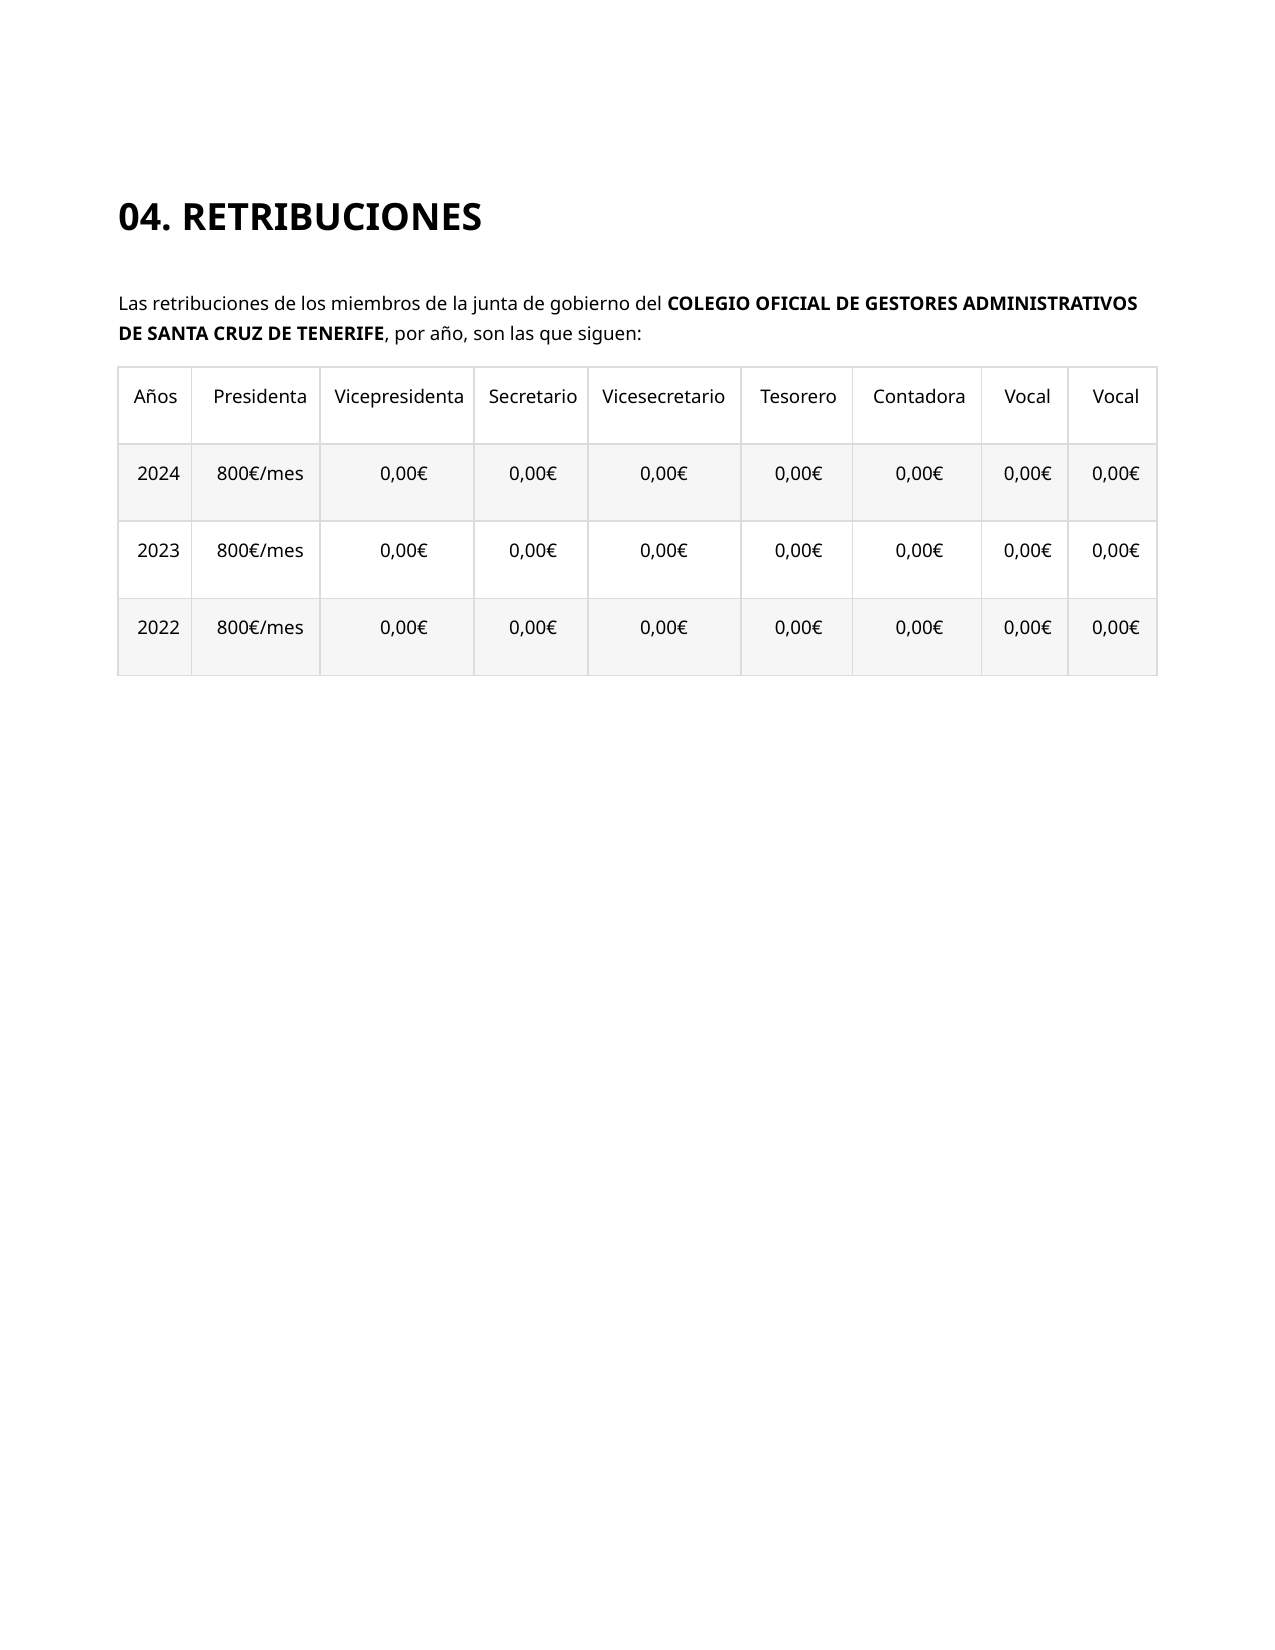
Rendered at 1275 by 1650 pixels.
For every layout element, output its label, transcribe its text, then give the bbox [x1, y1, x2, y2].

table_header Vocal [982, 368, 1067, 443]
table_header Vicepresidenta [321, 368, 473, 443]
table_header Vocal [1069, 368, 1156, 443]
table_cell 0,00€ [742, 599, 852, 675]
table_cell 0,00€ [475, 522, 587, 597]
table_cell 0,00€ [853, 599, 981, 675]
table_cell 0,00€ [475, 445, 587, 520]
table_cell 800€/mes [192, 522, 319, 597]
table_header Secretario [475, 368, 587, 443]
subtitle 04. RETRIBUCIONES [118, 139, 1157, 241]
table_cell 0,00€ [589, 599, 740, 675]
table_header Años [119, 368, 191, 443]
table_cell 2023 [119, 522, 191, 597]
table_cell 0,00€ [1069, 599, 1156, 675]
table_cell 0,00€ [1069, 522, 1156, 597]
table_header Contadora [853, 368, 981, 443]
table_cell 0,00€ [853, 522, 981, 597]
table_cell 0,00€ [982, 445, 1067, 520]
table_header Presidenta [192, 368, 319, 443]
table_cell 0,00€ [982, 599, 1067, 675]
table_header Vicesecretario [589, 368, 740, 443]
table_cell 2022 [119, 599, 191, 675]
table_cell 800€/mes [192, 445, 319, 520]
table_cell 0,00€ [853, 445, 981, 520]
table_cell 0,00€ [589, 522, 740, 597]
table_cell 800€/mes [192, 599, 319, 675]
table_cell 0,00€ [742, 522, 852, 597]
table_cell 0,00€ [475, 599, 587, 675]
table_cell 0,00€ [321, 522, 473, 597]
table_cell 0,00€ [742, 445, 852, 520]
table_header Tesorero [742, 368, 852, 443]
text Las retribuciones de los miembros de la junta de gobierno del COLEGIO OFICIAL DE GESTORES ADMINISTRATIVOS DE SANTA CRUZ DE TENERIFE, por año, son las que siguen: [118, 290, 1157, 346]
table_cell 0,00€ [1069, 445, 1156, 520]
table_cell 0,00€ [982, 522, 1067, 597]
table_cell 0,00€ [321, 445, 473, 520]
table_cell 0,00€ [321, 599, 473, 675]
table_cell 2024 [119, 445, 191, 520]
table_cell 0,00€ [589, 445, 740, 520]
